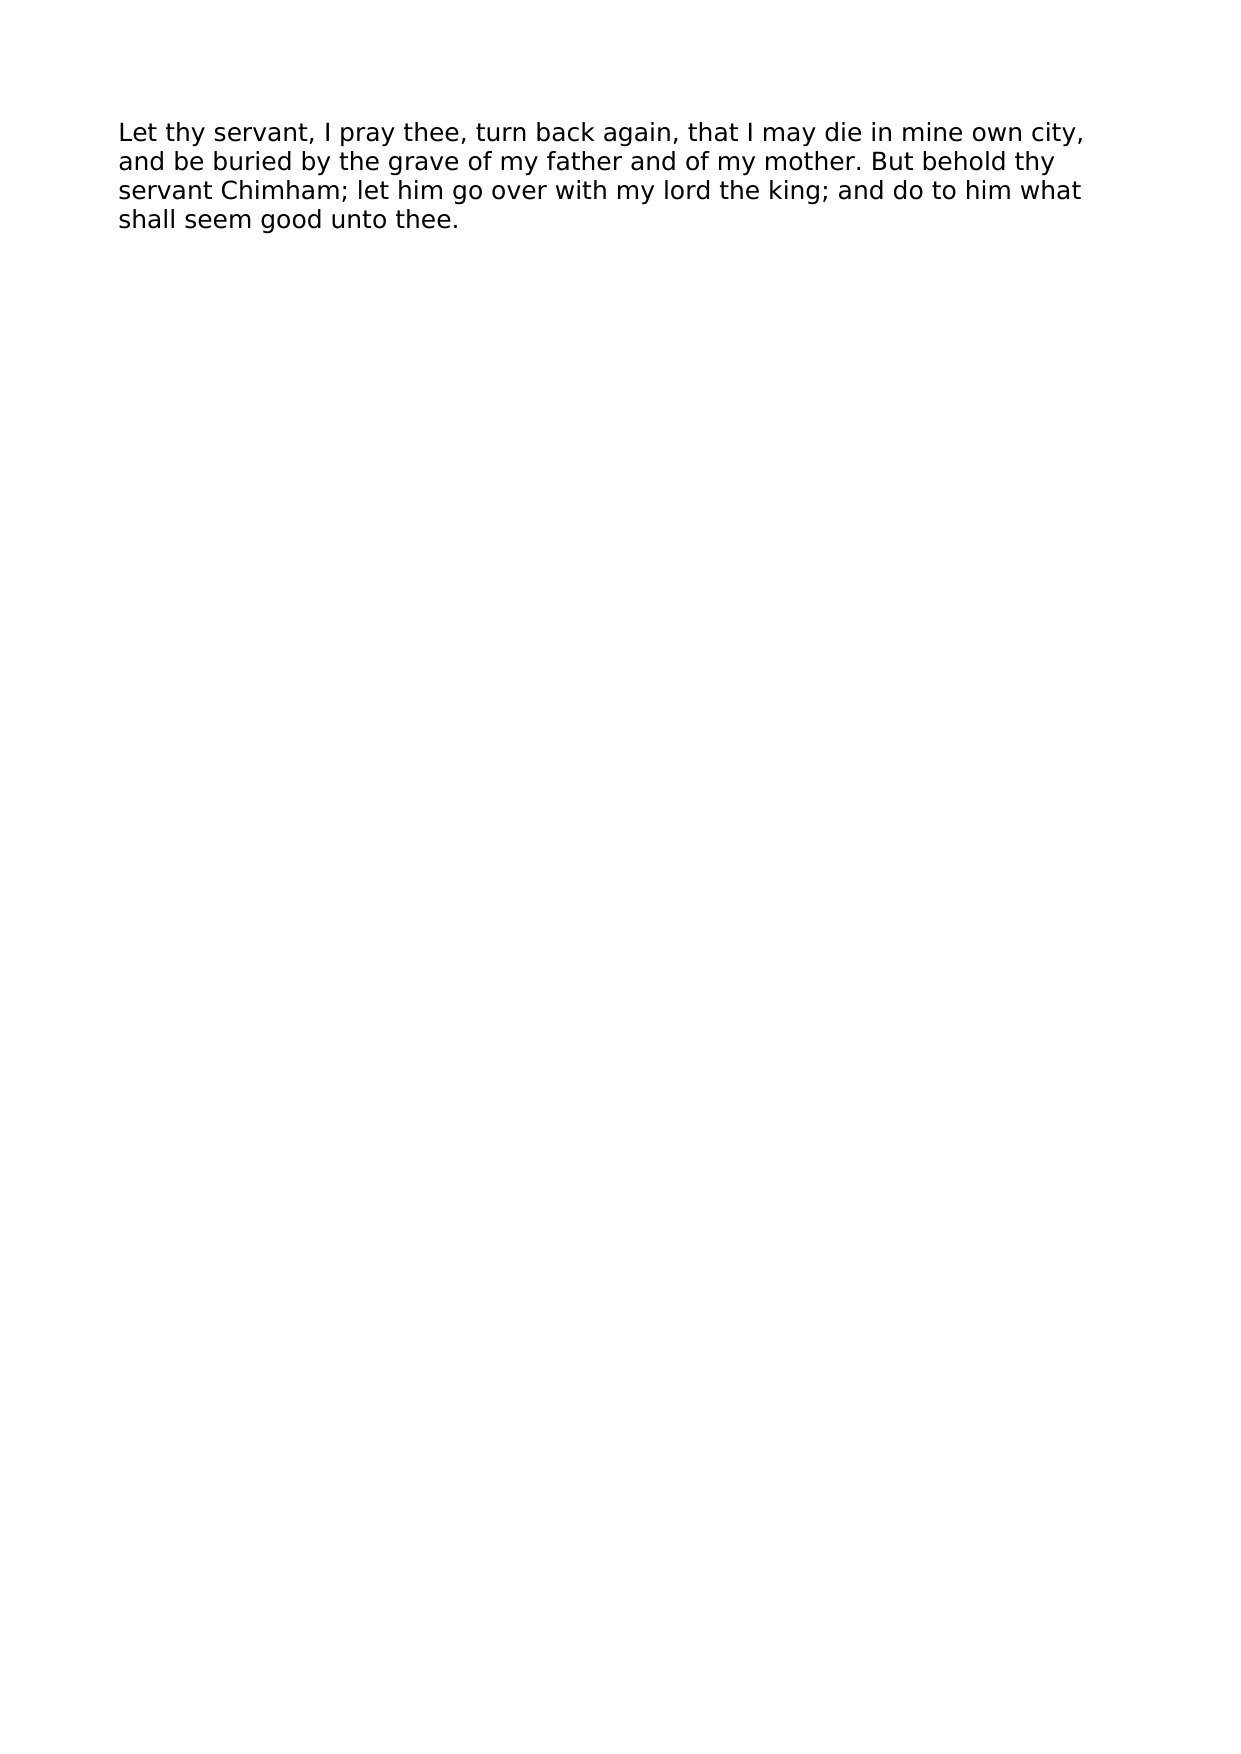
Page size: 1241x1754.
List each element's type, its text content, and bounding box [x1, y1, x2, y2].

text Let thy servant, I pray thee, turn back again, that I may die in mine own city, and be buried by the grave of my father and of my mother. But behold thy servant Chimham; let him go over with my lord the king; and do to him what shall seem good unto thee. [118, 118, 1122, 235]
